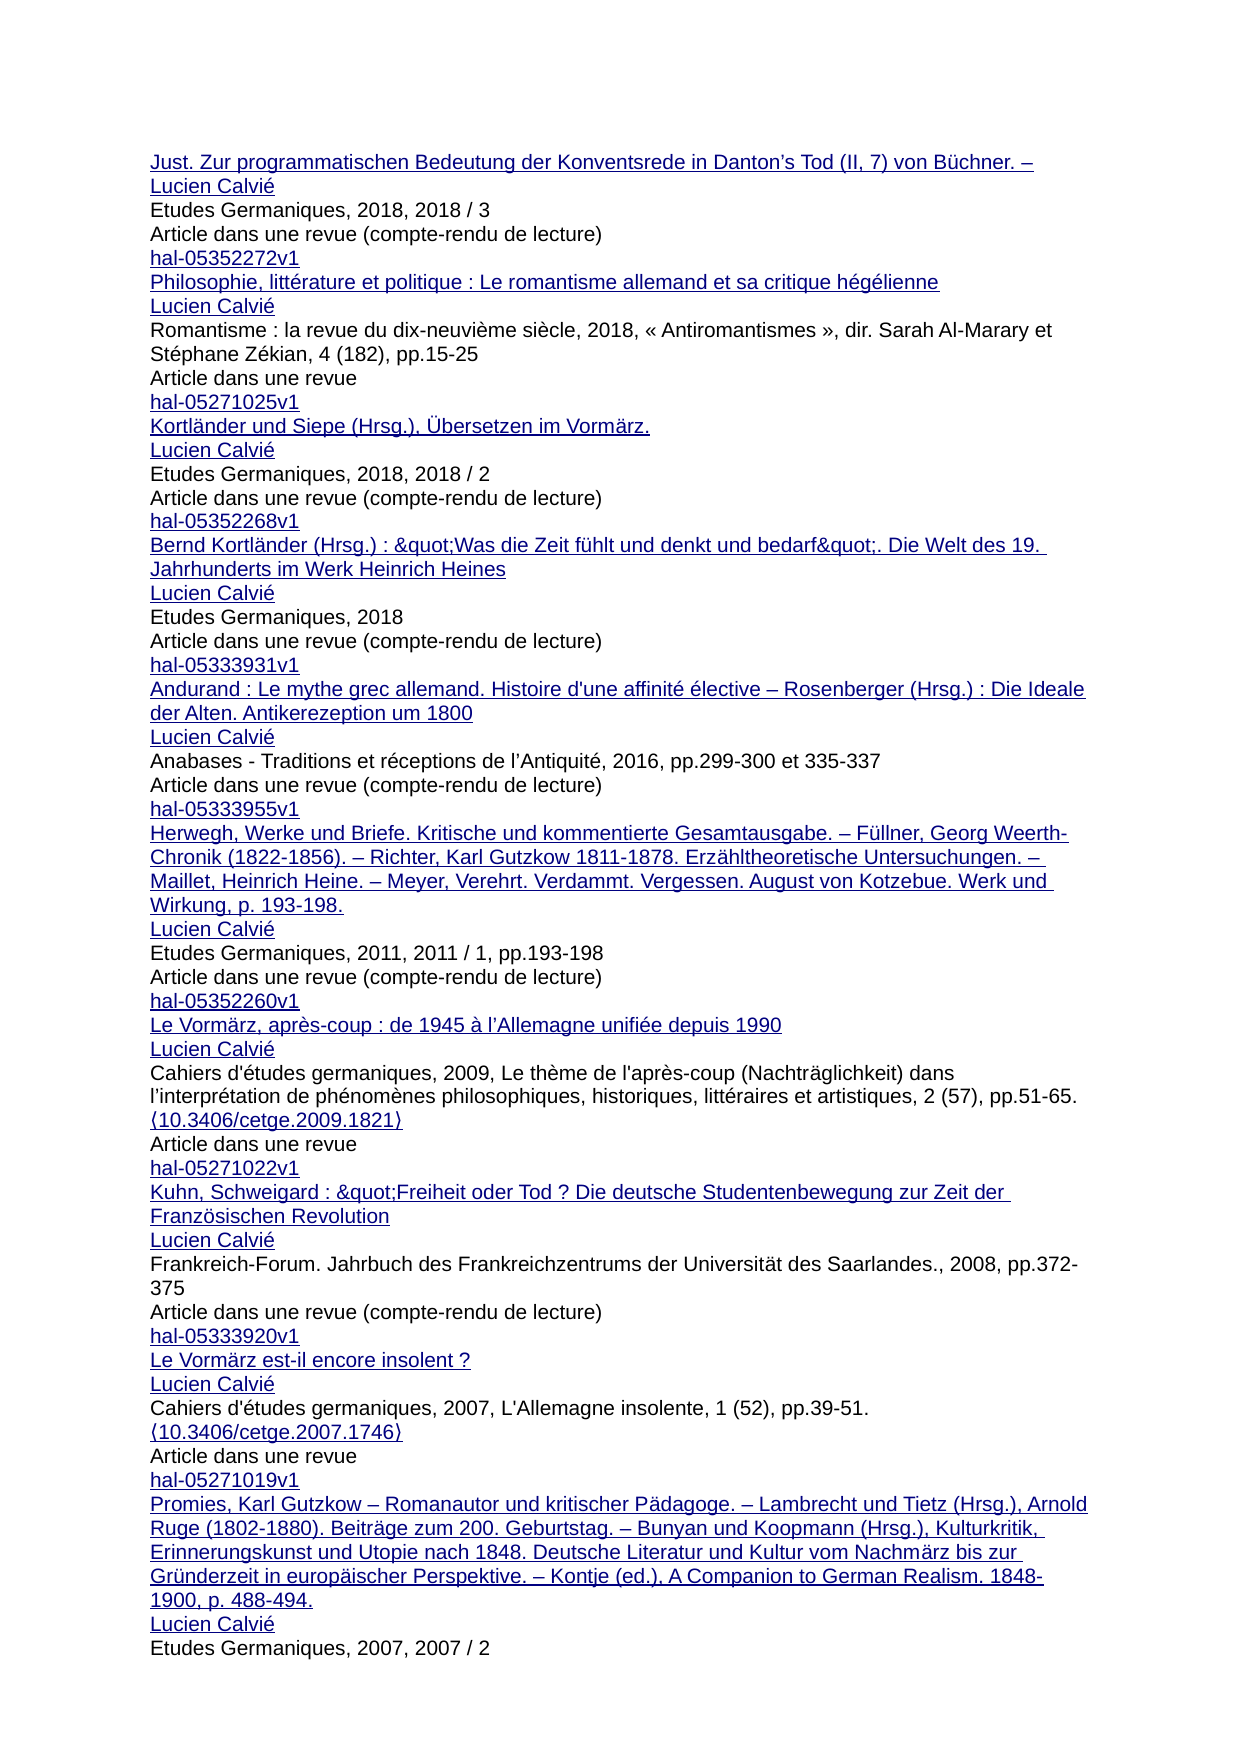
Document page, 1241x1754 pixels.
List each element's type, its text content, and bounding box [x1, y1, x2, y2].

table_cell Andurand : Le mythe grec allemand. Histoire d'une affinité élective – Rosenberger (Hrsg.) : Die Ideale der Alten. Antikerezeption um 1800 Lucien Calvié Anabases - Traditions et réceptions de l’Antiquité, 2016, pp.299-300 et 335-337 Article dans une revue (compte-rendu de lecture) hal-05333955v1 [150, 677, 1090, 821]
table_cell Philosophie, littérature et politique : Le romantisme allemand et sa critique hégélienne Lucien Calvié Romantisme : la revue du dix-neuvième siècle, 2018, « Antiromantismes », dir. Sarah Al-Marary et Stéphane Zékian, 4 (182), pp.15-25 Article dans une revue hal-05271025v1 [150, 270, 1090, 413]
table_cell Just. Zur programmatischen Bedeutung der Konventsrede in Danton’s Tod (II, 7) von Büchner. – Lucien Calvié Etudes Germaniques, 2018, 2018 / 3 Article dans une revue (compte-rendu de lecture) hal-05352272v1 [150, 150, 1090, 270]
table_cell Promies, Karl Gutzkow – Romanautor und kritischer Pädagoge. – Lambrecht und Tietz (Hrsg.), Arnold Ruge (1802-1880). Beiträge zum 200. Geburtstag. – Bunyan und Koopmann (Hrsg.), Kulturkritik, Erinnerungskunst und Utopie nach 1848. Deutsche Literatur und Kultur vom Nachmärz bis zur Gründerzeit in europäischer Perspektive. – Kontje (ed.), A Companion to German Realism. 1848-1900, p. 488-494. Lucien Calvié Etudes Germaniques, 2007, 2007 / 2 [150, 1492, 1090, 1659]
table_cell Herwegh, Werke und Briefe. Kritische und kommentierte Gesamtausgabe. – Füllner, Georg Weerth-Chronik (1822-1856). – Richter, Karl Gutzkow 1811-1878. Erzähltheoretische Untersuchungen. – Maillet, Heinrich Heine. – Meyer, Verehrt. Verdammt. Vergessen. August von Kotzebue. Werk und Wirkung, p. 193-198. Lucien Calvié Etudes Germaniques, 2011, 2011 / 1, pp.193-198 Article dans une revue (compte-rendu de lecture) hal-05352260v1 [150, 821, 1090, 1012]
table_cell Le Vormärz est-il encore insolent ? Lucien Calvié Cahiers d'études germaniques, 2007, L'Allemagne insolente, 1 (52), pp.39-51. ⟨10.3406/cetge.2007.1746⟩ Article dans une revue hal-05271019v1 [150, 1348, 1090, 1492]
table_cell Bernd Kortländer (Hrsg.) : &quot;Was die Zeit fühlt und denkt und bedarf&quot;. Die Welt des 19. Jahrhunderts im Werk Heinrich Heines Lucien Calvié Etudes Germaniques, 2018 Article dans une revue (compte-rendu de lecture) hal-05333931v1 [150, 533, 1090, 677]
table_cell Kortländer und Siepe (Hrsg.), Übersetzen im Vormärz. Lucien Calvié Etudes Germaniques, 2018, 2018 / 2 Article dans une revue (compte-rendu de lecture) hal-05352268v1 [150, 414, 1090, 533]
table_cell Le Vormärz, après-coup : de 1945 à l’Allemagne unifiée depuis 1990 Lucien Calvié Cahiers d'études germaniques, 2009, Le thème de l'après-coup (Nachträglichkeit) dans l’interprétation de phénomènes philosophiques, historiques, littéraires et artistiques, 2 (57), pp.51-65. ⟨10.3406/cetge.2009.1821⟩ Article dans une revue hal-05271022v1 [150, 1013, 1090, 1180]
table_cell Kuhn, Schweigard : &quot;Freiheit oder Tod ? Die deutsche Studentenbewegung zur Zeit der Französischen Revolution Lucien Calvié Frankreich-Forum. Jahrbuch des Frankreichzentrums der Universität des Saarlandes., 2008, pp.372-375 Article dans une revue (compte-rendu de lecture) hal-05333920v1 [150, 1180, 1090, 1348]
